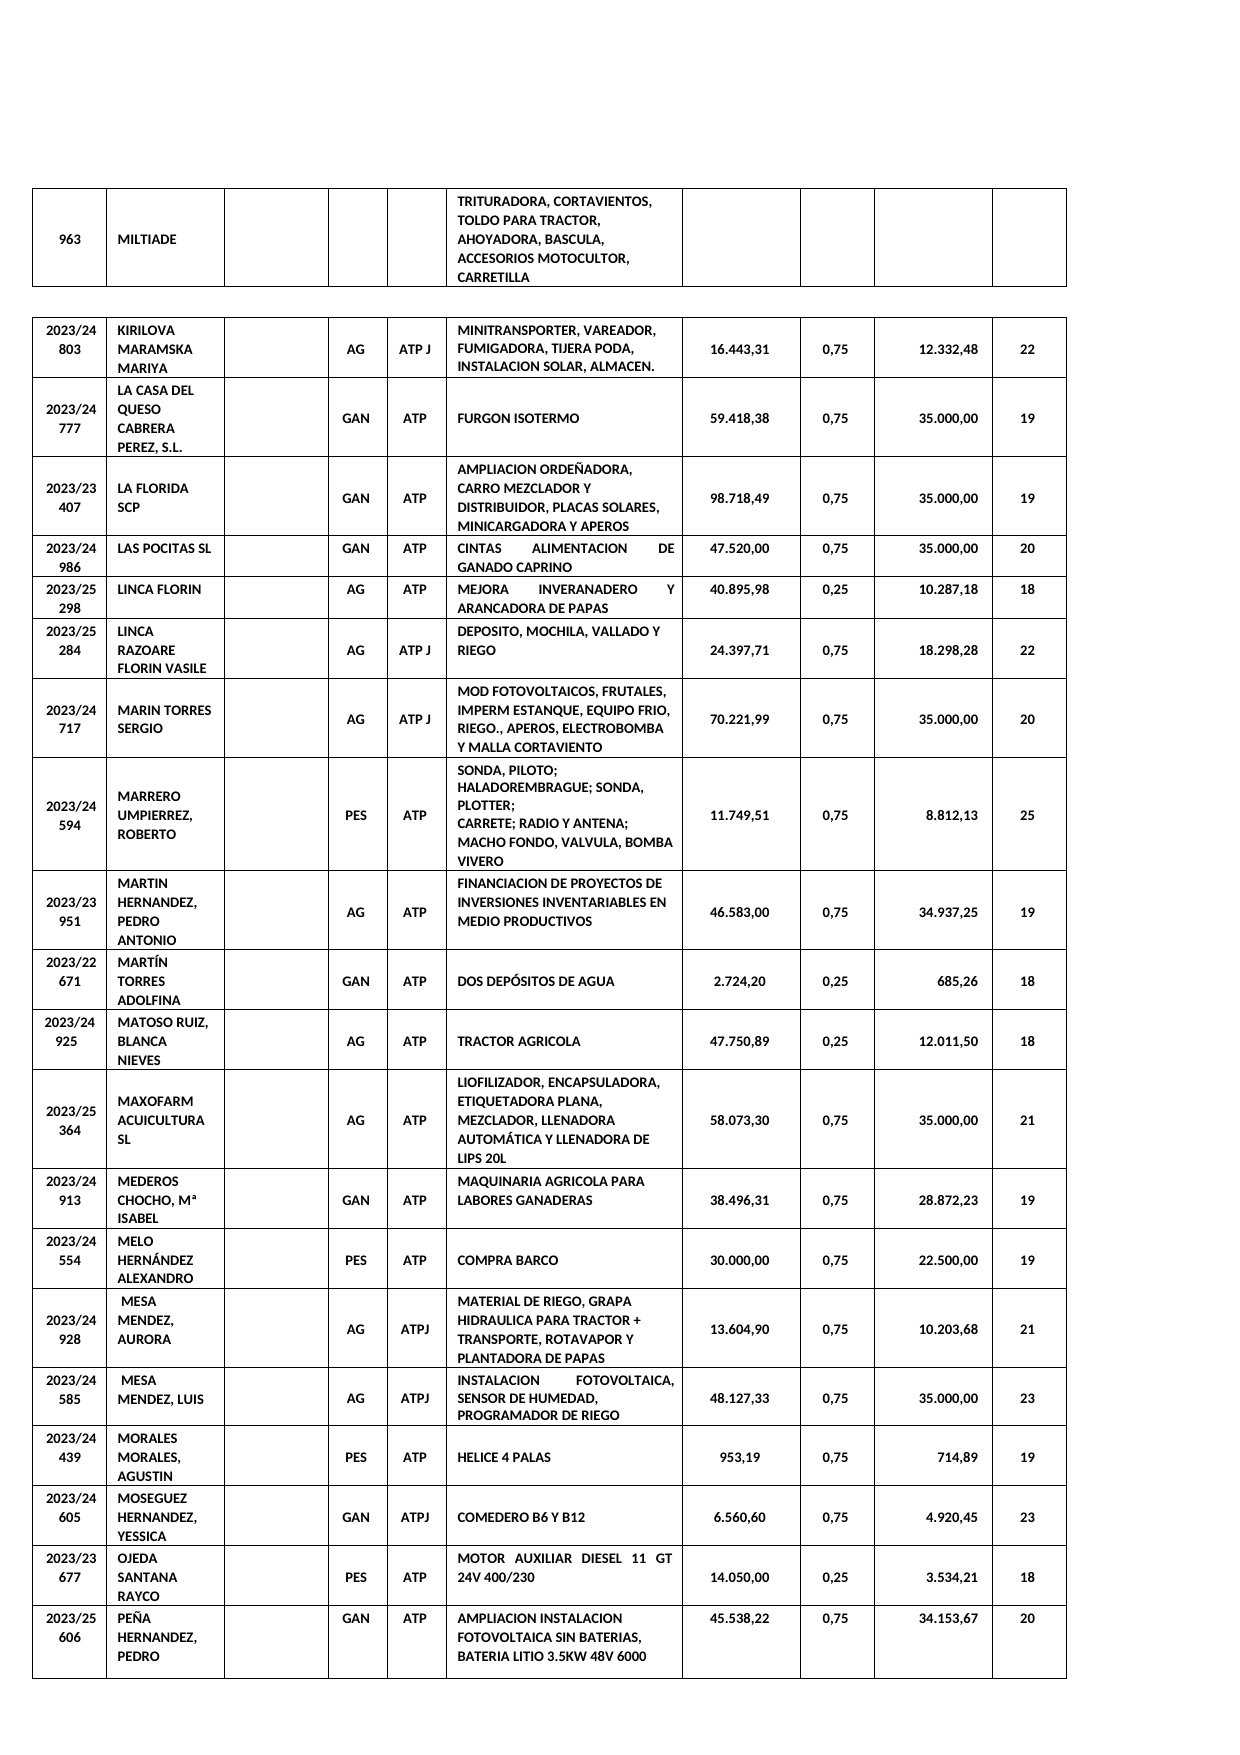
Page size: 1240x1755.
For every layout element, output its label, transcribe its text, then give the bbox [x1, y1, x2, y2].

table_cell 28.872,23 [875, 1169, 992, 1227]
table_cell 2023/25 284 [33, 619, 106, 677]
table_cell 59.418,38 [683, 378, 800, 456]
table_cell COMPRA BARCO [447, 1229, 682, 1288]
table_cell 2023/24 594 [33, 758, 106, 870]
table_cell MARTÍN TORRES ADOLFINA [107, 950, 224, 1009]
table_cell 2023/23 951 [33, 871, 106, 949]
table_cell 47.520,00 [683, 536, 800, 576]
table_cell 685,26 [875, 950, 992, 1009]
table_cell 0,75 [801, 1229, 874, 1288]
table_cell 0,25 [801, 1010, 874, 1069]
table_cell 0,75 [801, 1070, 874, 1167]
table_cell MATOSO RUIZ, BLANCA NIEVES [107, 1010, 224, 1069]
table_cell 2023/24 777 [33, 378, 106, 456]
table_cell GAN [329, 1169, 387, 1227]
table_cell ATP [388, 1070, 446, 1167]
table_cell 2023/24 986 [33, 536, 106, 576]
table_cell [225, 871, 328, 949]
table_cell ATPJ [388, 1289, 446, 1367]
table_cell 2023/24 585 [33, 1368, 106, 1424]
table_cell [225, 1486, 328, 1545]
table_cell AG [329, 577, 387, 617]
table_cell 70.221,99 [683, 679, 800, 757]
table_cell 14.050,00 [683, 1546, 800, 1605]
table_cell TRITURADORA, CORTAVIENTOS, TOLDO PARA TRACTOR, AHOYADORA, BASCULA, ACCESORIOS MOTOCULTOR, CARRETILLA [447, 189, 682, 286]
table_cell MAXOFARM ACUICULTURA SL [107, 1070, 224, 1167]
table_cell 714,89 [875, 1426, 992, 1484]
table_cell 25 [993, 758, 1066, 870]
table_cell 2023/22 671 [33, 950, 106, 1009]
table_cell [388, 189, 446, 286]
table_cell 0,75 [801, 1486, 874, 1545]
table_cell [225, 1546, 328, 1605]
table_cell 35.000,00 [875, 378, 992, 456]
table_cell 8.812,13 [875, 758, 992, 870]
table_cell ATPJ [388, 1486, 446, 1545]
table_cell MEJORA INVERANADERO Y ARANCADORA DE PAPAS [447, 577, 682, 617]
table_cell 10.203,68 [875, 1289, 992, 1367]
table_cell ATP J [388, 679, 446, 757]
table_cell 3.534,21 [875, 1546, 992, 1605]
table_cell PES [329, 758, 387, 870]
table_cell CINTAS ALIMENTACION DE GANADO CAPRINO [447, 536, 682, 576]
table_cell 18 [993, 577, 1066, 617]
table_cell GAN [329, 1486, 387, 1545]
table_cell ATP [388, 871, 446, 949]
table_cell 0,25 [801, 1546, 874, 1605]
table_cell 0,75 [801, 378, 874, 456]
table_cell 21 [993, 1070, 1066, 1167]
table_cell HELICE 4 PALAS [447, 1426, 682, 1484]
table_cell AG [329, 1368, 387, 1424]
table_cell 0,75 [801, 1426, 874, 1484]
table_cell [225, 1368, 328, 1424]
table_cell 2023/24 925 [33, 1010, 106, 1069]
table_cell [225, 1229, 328, 1288]
table_cell ATP [388, 577, 446, 617]
table_cell 2023/24 928 [33, 1289, 106, 1367]
table_cell [225, 1169, 328, 1227]
table_cell [225, 950, 328, 1009]
table_cell 953,19 [683, 1426, 800, 1484]
table_cell [225, 536, 328, 576]
table_cell 22 [993, 619, 1066, 677]
table_cell AG [329, 871, 387, 949]
table_cell [801, 189, 874, 286]
table_cell 34.937,25 [875, 871, 992, 949]
table_header 0,75 [801, 318, 874, 377]
table_cell [225, 679, 328, 757]
table_header 16.443,31 [683, 318, 800, 377]
table_cell 0,75 [801, 871, 874, 949]
table_cell LIOFILIZADOR, ENCAPSULADORA, ETIQUETADORA PLANA, MEZCLADOR, LLENADORA AUTOMÁTICA Y LLENADORA DE LIPS 20L [447, 1070, 682, 1167]
table_cell 2023/23 677 [33, 1546, 106, 1605]
table_cell 19 [993, 1426, 1066, 1484]
table_cell 11.749,51 [683, 758, 800, 870]
table_cell 19 [993, 457, 1066, 535]
table_cell [875, 189, 992, 286]
table_cell [993, 189, 1066, 286]
table_cell AG [329, 1010, 387, 1069]
table_cell 2023/24 439 [33, 1426, 106, 1484]
table_cell DEPOSITO, MOCHILA, VALLADO Y RIEGO [447, 619, 682, 677]
table_cell AG [329, 679, 387, 757]
table_cell ATP [388, 1426, 446, 1484]
table_cell 19 [993, 378, 1066, 456]
table_cell 0,25 [801, 577, 874, 617]
table_cell [225, 457, 328, 535]
table_cell ATP J [388, 619, 446, 677]
table_cell [683, 189, 800, 286]
table_cell MESA MENDEZ, AURORA [107, 1289, 224, 1367]
table_cell ATP [388, 1546, 446, 1605]
table_cell LINCA RAZOARE FLORIN VASILE [107, 619, 224, 677]
table_header 12.332,48 [875, 318, 992, 377]
table_cell 46.583,00 [683, 871, 800, 949]
table_cell 40.895,98 [683, 577, 800, 617]
table_cell MARTIN HERNANDEZ, PEDRO ANTONIO [107, 871, 224, 949]
table_cell MARIN TORRES SERGIO [107, 679, 224, 757]
table_cell 20 [993, 1606, 1066, 1678]
table_cell 2023/25 364 [33, 1070, 106, 1167]
table_cell 0,75 [801, 619, 874, 677]
table_header KIRILOVA MARAMSKA MARIYA [107, 318, 224, 377]
table_cell 23 [993, 1368, 1066, 1424]
table_cell 19 [993, 1169, 1066, 1227]
table_cell PES [329, 1229, 387, 1288]
table_cell 24.397,71 [683, 619, 800, 677]
table_cell 35.000,00 [875, 1070, 992, 1167]
table_cell 35.000,00 [875, 457, 992, 535]
table_cell FURGON ISOTERMO [447, 378, 682, 456]
table_cell ATP [388, 758, 446, 870]
table_cell 48.127,33 [683, 1368, 800, 1424]
table_cell SONDA, PILOTO; HALADOREMBRAGUE; SONDA, PLOTTER; CARRETE; RADIO Y ANTENA; MACHO FONDO, VALVULA, BOMBA VIVERO [447, 758, 682, 870]
table_cell MESA MENDEZ, LUIS [107, 1368, 224, 1424]
table_cell LINCA FLORIN [107, 577, 224, 617]
table_cell 38.496,31 [683, 1169, 800, 1227]
table_cell GAN [329, 1606, 387, 1678]
table_cell [225, 189, 328, 286]
table_cell 45.538,22 [683, 1606, 800, 1678]
table_cell 6.560,60 [683, 1486, 800, 1545]
table_cell 21 [993, 1289, 1066, 1367]
table_cell [225, 1606, 328, 1678]
table_cell ATP [388, 1010, 446, 1069]
table_cell MILTIADE [107, 189, 224, 286]
table_cell 0,75 [801, 758, 874, 870]
table_cell LA FLORIDA SCP [107, 457, 224, 535]
table_cell AMPLIACION INSTALACION FOTOVOLTAICA SIN BATERIAS, BATERIA LITIO 3.5KW 48V 6000 [447, 1606, 682, 1678]
table_cell [225, 1426, 328, 1484]
table_cell ATPJ [388, 1368, 446, 1424]
table_cell GAN [329, 950, 387, 1009]
table_cell LA CASA DEL QUESO CABRERA PEREZ, S.L. [107, 378, 224, 456]
table_cell INSTALACION FOTOVOLTAICA, SENSOR DE HUMEDAD, PROGRAMADOR DE RIEGO [447, 1368, 682, 1424]
table_cell 0,75 [801, 679, 874, 757]
table_cell PES [329, 1546, 387, 1605]
table_cell 0,75 [801, 457, 874, 535]
table_cell ATP [388, 1606, 446, 1678]
table_cell 35.000,00 [875, 536, 992, 576]
table_cell 20 [993, 536, 1066, 576]
table_cell LAS POCITAS SL [107, 536, 224, 576]
table_cell 19 [993, 871, 1066, 949]
table_cell 18 [993, 950, 1066, 1009]
table_cell 35.000,00 [875, 1368, 992, 1424]
table_cell ATP [388, 950, 446, 1009]
table_cell ATP [388, 1169, 446, 1227]
table_cell 963 [33, 189, 106, 286]
table_cell TRACTOR AGRICOLA [447, 1010, 682, 1069]
table_cell 12.011,50 [875, 1010, 992, 1069]
table_cell MARRERO UMPIERREZ, ROBERTO [107, 758, 224, 870]
table_cell ATP [388, 378, 446, 456]
table_cell 18 [993, 1546, 1066, 1605]
table_cell MORALES MORALES, AGUSTIN [107, 1426, 224, 1484]
table_cell FINANCIACION DE PROYECTOS DE INVERSIONES INVENTARIABLES EN MEDIO PRODUCTIVOS [447, 871, 682, 949]
table_cell 20 [993, 679, 1066, 757]
table_header AG [329, 318, 387, 377]
table_cell AMPLIACION ORDEÑADORA, CARRO MEZCLADOR Y DISTRIBUIDOR, PLACAS SOLARES, MINICARGADORA Y APEROS [447, 457, 682, 535]
table_cell 2023/24 605 [33, 1486, 106, 1545]
table_cell OJEDA SANTANA RAYCO [107, 1546, 224, 1605]
table_cell AG [329, 1289, 387, 1367]
table_cell [225, 619, 328, 677]
table_cell 18.298,28 [875, 619, 992, 677]
table_cell 30.000,00 [683, 1229, 800, 1288]
table_cell 2.724,20 [683, 950, 800, 1009]
table_cell 2023/24 717 [33, 679, 106, 757]
table_cell 0,75 [801, 1606, 874, 1678]
table_cell PEÑA HERNANDEZ, PEDRO [107, 1606, 224, 1678]
table_header 2023/24 803 [33, 318, 106, 377]
table_header [225, 318, 328, 377]
table_header MINITRANSPORTER, VAREADOR, FUMIGADORA, TIJERA PODA, INSTALACION SOLAR, ALMACEN. [447, 318, 682, 377]
table_cell 2023/25 606 [33, 1606, 106, 1678]
table_cell 58.073,30 [683, 1070, 800, 1167]
table_cell 23 [993, 1486, 1066, 1545]
table_cell [225, 1289, 328, 1367]
table_cell MAQUINARIA AGRICOLA PARA LABORES GANADERAS [447, 1169, 682, 1227]
table_cell 4.920,45 [875, 1486, 992, 1545]
table_cell ATP [388, 457, 446, 535]
table_cell 35.000,00 [875, 679, 992, 757]
table_cell 0,75 [801, 1289, 874, 1367]
table_header ATP J [388, 318, 446, 377]
table_cell DOS DEPÓSITOS DE AGUA [447, 950, 682, 1009]
table_cell 22.500,00 [875, 1229, 992, 1288]
table_cell [329, 189, 387, 286]
table_cell ATP [388, 1229, 446, 1288]
table_cell MATERIAL DE RIEGO, GRAPA HIDRAULICA PARA TRACTOR + TRANSPORTE, ROTAVAPOR Y PLANTADORA DE PAPAS [447, 1289, 682, 1367]
table_cell 2023/24 913 [33, 1169, 106, 1227]
table_cell [225, 378, 328, 456]
table_cell 2023/24 554 [33, 1229, 106, 1288]
table_cell 47.750,89 [683, 1010, 800, 1069]
table_cell 98.718,49 [683, 457, 800, 535]
table_cell MELO HERNÁNDEZ ALEXANDRO [107, 1229, 224, 1288]
table_cell AG [329, 1070, 387, 1167]
table_cell 13.604,90 [683, 1289, 800, 1367]
table_cell AG [329, 619, 387, 677]
table_cell [225, 1010, 328, 1069]
table_cell [225, 1070, 328, 1167]
table_cell 10.287,18 [875, 577, 992, 617]
table_cell MEDEROS CHOCHO, Mª ISABEL [107, 1169, 224, 1227]
table_cell COMEDERO B6 Y B12 [447, 1486, 682, 1545]
table_cell PES [329, 1426, 387, 1484]
table_cell 18 [993, 1010, 1066, 1069]
table_cell [225, 577, 328, 617]
table_cell 0,75 [801, 536, 874, 576]
table_cell MOSEGUEZ HERNANDEZ, YESSICA [107, 1486, 224, 1545]
table_cell ATP [388, 536, 446, 576]
table_cell 19 [993, 1229, 1066, 1288]
table_cell GAN [329, 378, 387, 456]
table_cell 2023/23 407 [33, 457, 106, 535]
table_cell GAN [329, 457, 387, 535]
table_cell 0,25 [801, 950, 874, 1009]
table_cell [225, 758, 328, 870]
table_cell 2023/25 298 [33, 577, 106, 617]
table_header 22 [993, 318, 1066, 377]
table_cell 34.153,67 [875, 1606, 992, 1678]
table_cell 0,75 [801, 1169, 874, 1227]
table_cell MOTOR AUXILIAR DIESEL 11 GT 24V 400/230 [447, 1546, 682, 1605]
table_cell MOD FOTOVOLTAICOS, FRUTALES, IMPERM ESTANQUE, EQUIPO FRIO, RIEGO., APEROS, ELECTROBOMBA Y MALLA CORTAVIENTO [447, 679, 682, 757]
table_cell 0,75 [801, 1368, 874, 1424]
table_cell GAN [329, 536, 387, 576]
